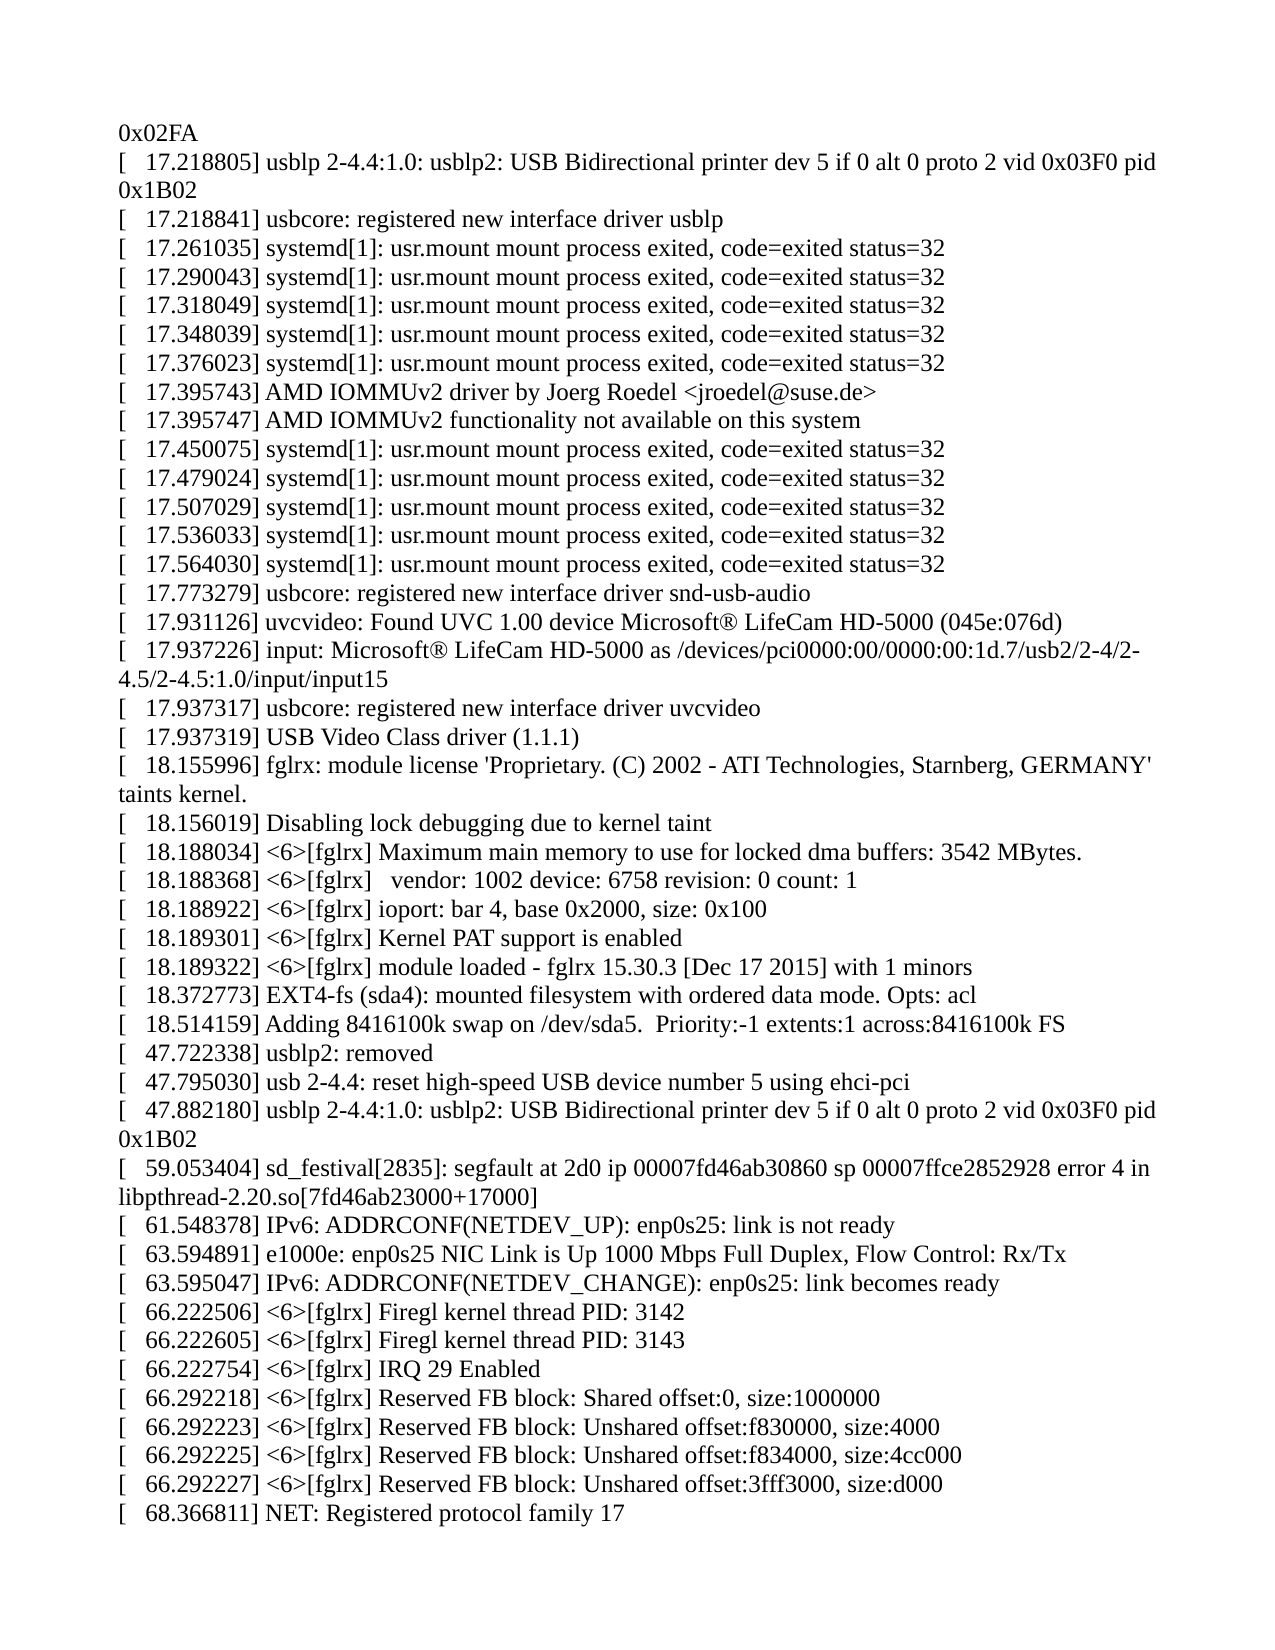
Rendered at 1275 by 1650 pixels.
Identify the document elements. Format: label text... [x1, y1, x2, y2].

text [ 17.318049] systemd[1]: usr.mount mount process exited, code=exited status=32 [118, 291, 1157, 319]
text [ 18.189301] <6>[fglrx] Kernel PAT support is enabled [118, 923, 1157, 952]
text [ 66.292225] <6>[fglrx] Reserved FB block: Unshared offset:f834000, size:4cc000 [118, 1441, 1157, 1469]
text [ 17.773279] usbcore: registered new interface driver snd-usb-audio [118, 578, 1157, 607]
text [ 17.931126] uvcvideo: Found UVC 1.00 device Microsoft® LifeCam HD-5000 (045e:076d) [118, 607, 1157, 636]
text [ 18.372773] EXT4-fs (sda4): mounted filesystem with ordered data mode. Opts: acl [118, 981, 1157, 1009]
text [ 17.395747] AMD IOMMUv2 functionality not available on this system [118, 406, 1157, 434]
text [ 17.564030] systemd[1]: usr.mount mount process exited, code=exited status=32 [118, 549, 1157, 578]
text [ 47.795030] usb 2-4.4: reset high-speed USB device number 5 using ehci-pci [118, 1067, 1157, 1096]
text 0x02FA [118, 118, 1157, 147]
text [ 17.536033] systemd[1]: usr.mount mount process exited, code=exited status=32 [118, 521, 1157, 549]
text [ 17.348039] systemd[1]: usr.mount mount process exited, code=exited status=32 [118, 319, 1157, 348]
text [ 17.218805] usblp 2-4.4:1.0: usblp2: USB Bidirectional printer dev 5 if 0 alt 0 proto 2 vid 0x03F0 pid 0x1B02 [118, 147, 1157, 204]
text [ 17.218841] usbcore: registered new interface driver usblp [118, 204, 1157, 233]
text [ 18.156019] Disabling lock debugging due to kernel taint [118, 808, 1157, 837]
text [ 63.594891] e1000e: enp0s25 NIC Link is Up 1000 Mbps Full Duplex, Flow Control: Rx/Tx [118, 1239, 1157, 1268]
text [ 47.882180] usblp 2-4.4:1.0: usblp2: USB Bidirectional printer dev 5 if 0 alt 0 proto 2 vid 0x03F0 pid 0x1B02 [118, 1096, 1157, 1153]
text [ 17.937226] input: Microsoft® LifeCam HD-5000 as /devices/pci0000:00/0000:00:1d.7/usb2/2-4/2-4.5/2-4.5:1.0/input/input15 [118, 636, 1157, 693]
text [ 66.222754] <6>[fglrx] IRQ 29 Enabled [118, 1354, 1157, 1383]
text [ 18.189322] <6>[fglrx] module loaded - fglrx 15.30.3 [Dec 17 2015] with 1 minors [118, 952, 1157, 981]
text [ 17.395743] AMD IOMMUv2 driver by Joerg Roedel <jroedel@suse.de> [118, 377, 1157, 406]
text [ 47.722338] usblp2: removed [118, 1038, 1157, 1067]
text [ 17.376023] systemd[1]: usr.mount mount process exited, code=exited status=32 [118, 348, 1157, 377]
text [ 68.366811] NET: Registered protocol family 17 [118, 1498, 1157, 1527]
text [ 61.548378] IPv6: ADDRCONF(NETDEV_UP): enp0s25: link is not ready [118, 1211, 1157, 1239]
text [ 17.290043] systemd[1]: usr.mount mount process exited, code=exited status=32 [118, 262, 1157, 291]
text [ 18.514159] Adding 8416100k swap on /dev/sda5. Priority:-1 extents:1 across:8416100k FS [118, 1009, 1157, 1038]
text [ 66.222605] <6>[fglrx] Firegl kernel thread PID: 3143 [118, 1326, 1157, 1354]
text [ 66.292218] <6>[fglrx] Reserved FB block: Shared offset:0, size:1000000 [118, 1383, 1157, 1412]
text [ 17.479024] systemd[1]: usr.mount mount process exited, code=exited status=32 [118, 463, 1157, 492]
text [ 17.937317] usbcore: registered new interface driver uvcvideo [118, 693, 1157, 722]
text [ 66.222506] <6>[fglrx] Firegl kernel thread PID: 3142 [118, 1297, 1157, 1326]
text [ 63.595047] IPv6: ADDRCONF(NETDEV_CHANGE): enp0s25: link becomes ready [118, 1268, 1157, 1297]
text [ 18.188368] <6>[fglrx] vendor: 1002 device: 6758 revision: 0 count: 1 [118, 866, 1157, 894]
text [ 18.188034] <6>[fglrx] Maximum main memory to use for locked dma buffers: 3542 MBytes. [118, 837, 1157, 866]
text [ 18.155996] fglrx: module license 'Proprietary. (C) 2002 - ATI Technologies, Starnberg, GERMANY' taints kernel. [118, 751, 1157, 808]
text [ 18.188922] <6>[fglrx] ioport: bar 4, base 0x2000, size: 0x100 [118, 894, 1157, 923]
text [ 66.292227] <6>[fglrx] Reserved FB block: Unshared offset:3fff3000, size:d000 [118, 1469, 1157, 1498]
text [ 17.261035] systemd[1]: usr.mount mount process exited, code=exited status=32 [118, 233, 1157, 262]
text [ 17.507029] systemd[1]: usr.mount mount process exited, code=exited status=32 [118, 492, 1157, 521]
text [ 17.937319] USB Video Class driver (1.1.1) [118, 722, 1157, 751]
text [ 17.450075] systemd[1]: usr.mount mount process exited, code=exited status=32 [118, 434, 1157, 463]
text [ 66.292223] <6>[fglrx] Reserved FB block: Unshared offset:f830000, size:4000 [118, 1412, 1157, 1441]
text [ 59.053404] sd_festival[2835]: segfault at 2d0 ip 00007fd46ab30860 sp 00007ffce2852928 error 4 in libpthread-2.20.so[7fd46ab23000+17000] [118, 1153, 1157, 1211]
